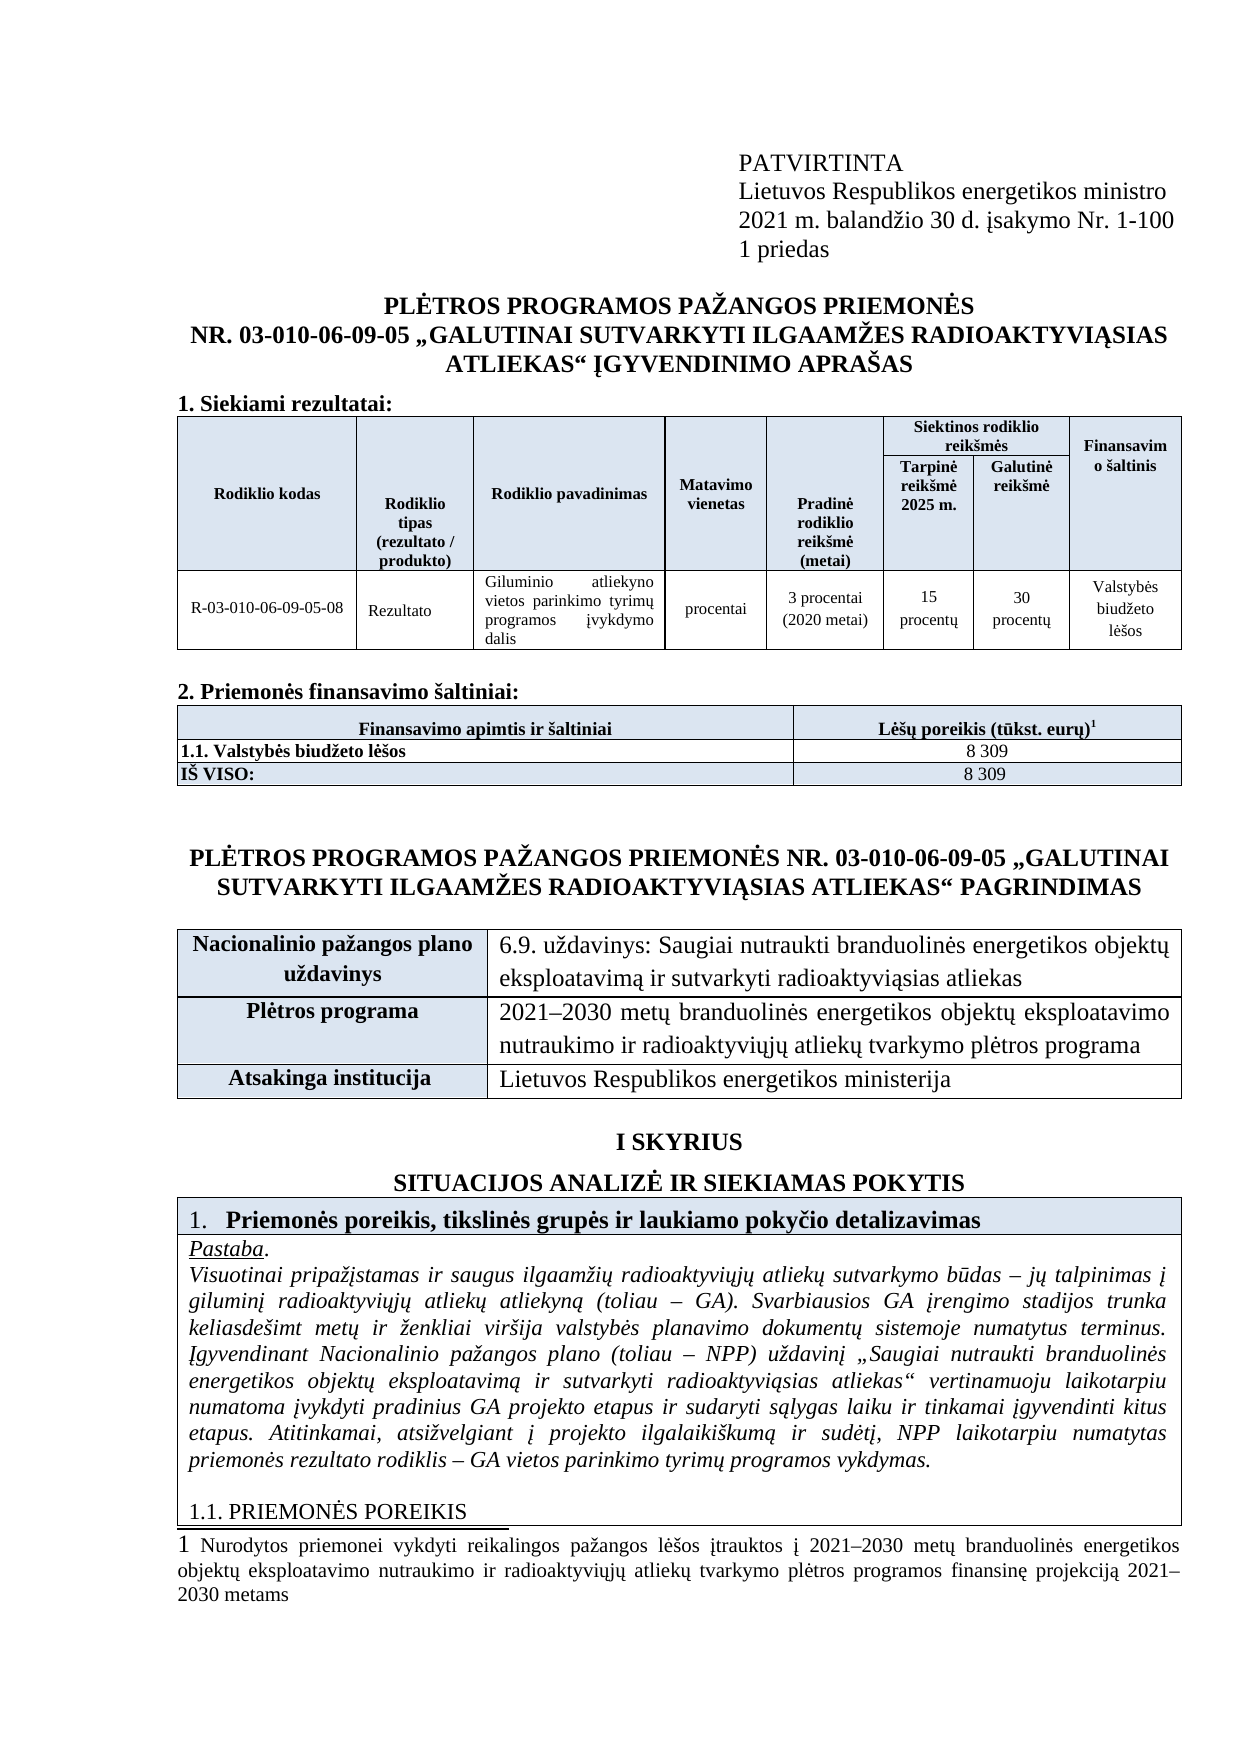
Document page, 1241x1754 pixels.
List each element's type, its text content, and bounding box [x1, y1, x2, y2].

table_cell Tarpinė reikšmė 2025 m. [884, 456, 973, 570]
text 1. Siekiami rezultatai: [177, 390, 1181, 416]
table_cell Lietuvos Respublikos energetikos ministerija [488, 1065, 1181, 1097]
table_cell 30 procentų [974, 571, 1069, 648]
table_cell 8 309 [794, 763, 1181, 784]
table_cell Galutinė reikšmė [974, 456, 1069, 570]
table_header Finansavimo apimtis ir šaltiniai [178, 706, 793, 739]
text 1 priedas [738, 234, 1181, 263]
table_cell 3 procentai (2020 metai) [767, 571, 883, 648]
text SITUACIJOS ANALIZĖ IR SIEKIAMAS POKYTIS [177, 1168, 1181, 1197]
text NR. 03-010-06-09-05 „GALUTINAI SUTVARKYTI ILGAAMŽES RADIOAKTYVIĄSIAS ATLIEKAS“ ĮGYVENDINIMO APRAŠAS [177, 320, 1181, 378]
table_cell Valstybės biudžeto lėšos [1070, 571, 1181, 648]
table_header 6.9. uždavinys: Saugiai nutraukti branduolinės energetikos objektų eksploatavimą ir sutvarkyti radioaktyviąsias atliekas [488, 930, 1181, 996]
table_cell Atsakinga institucija [178, 1065, 487, 1097]
table_cell 2021–2030 metų branduolinės energetikos objektų eksploatavimo nutraukimo ir radioaktyviųjų atliekų tvarkymo plėtros programa [488, 998, 1181, 1063]
text PLĖTROS PROGRAMOS PAŽANGOS PRIEMONĖS [177, 291, 1181, 320]
text 2. Priemonės finansavimo šaltiniai: [177, 678, 1181, 705]
table_cell Pastaba. Visuotinai pripažįstamas ir saugus ilgaamžių radioaktyviųjų atliekų sutvarkymo būdas – jų talpinimas į giluminį radioaktyviųjų atliekų atliekyną (toliau – GA). Svarbiausios GA įrengimo stadijos trunka keliasdešimt metų ir ženkliai viršija valstybės planavimo dokumentų sistemoje numatytus terminus. Įgyvendinant Nacionalinio pažangos plano (toliau – NPP) uždavinį „Saugiai nutraukti branduolinės energetikos objektų eksploatavimą ir sutvarkyti radioaktyviąsias atliekas“ vertinamuoju laikotarpiu numatoma įvykdyti pradinius GA projekto etapus ir sudaryti sąlygas laiku ir tinkamai įgyvendinti kitus etapus. Atitinkamai, atsižvelgiant į projekto ilgalaikiškumą ir sudėtį, NPP laikotarpiu numatytas priemonės rezultato rodiklis – GA vietos parinkimo tyrimų programos vykdymas. 1.1. PRIEMONĖS POREIKIS [178, 1235, 1181, 1525]
table_header Rodiklio tipas (rezultato / produkto) [357, 417, 473, 570]
text Lietuvos Respublikos energetikos ministro [738, 176, 1181, 205]
table_cell R-03-010-06-09-05-08 [178, 571, 356, 648]
table_header Siektinos rodiklio reikšmės [884, 417, 1069, 455]
table_cell Plėtros programa [178, 998, 487, 1063]
table_cell IŠ VISO: [178, 763, 793, 784]
table_header Nacionalinio pažangos plano uždavinys [178, 930, 487, 996]
table_cell procentai [666, 571, 766, 648]
table_cell Giluminio atliekyno vietos parinkimo tyrimų programos įvykdymo dalis [474, 571, 664, 648]
table_cell 1.1. Valstybės biudžeto lėšos [178, 740, 793, 762]
table_header Lėšų poreikis (tūkst. eurų) [794, 706, 1181, 739]
table_header Finansavimo šaltinis [1070, 417, 1181, 570]
text PLĖTROS PROGRAMOS PAŽANGOS PRIEMONĖS NR. 03-010-06-09-05 „GALUTINAI SUTVARKYTI ILGAAMŽES RADIOAKTYVIĄSIAS ATLIEKAS“ PAGRINDIMAS [177, 843, 1181, 901]
table_header Rodiklio pavadinimas [474, 417, 664, 570]
table_header 1. Priemonės poreikis, tikslinės grupės ir laukiamo pokyčio detalizavimas [178, 1198, 1181, 1234]
text 2021 m. balandžio 30 d. įsakymo Nr. 1-100 [738, 205, 1181, 234]
text PATVIRTINTA [738, 148, 1181, 176]
table_header Rodiklio kodas [178, 417, 356, 570]
table_cell 8 309 [794, 740, 1181, 762]
table_header Matavimo vienetas [666, 417, 766, 570]
table_cell Rezultato [357, 571, 473, 648]
table_header Pradinė rodiklio reikšmė (metai) [767, 417, 883, 570]
table_cell 15 procentų [884, 571, 973, 648]
text I SKYRIUS [177, 1127, 1181, 1156]
